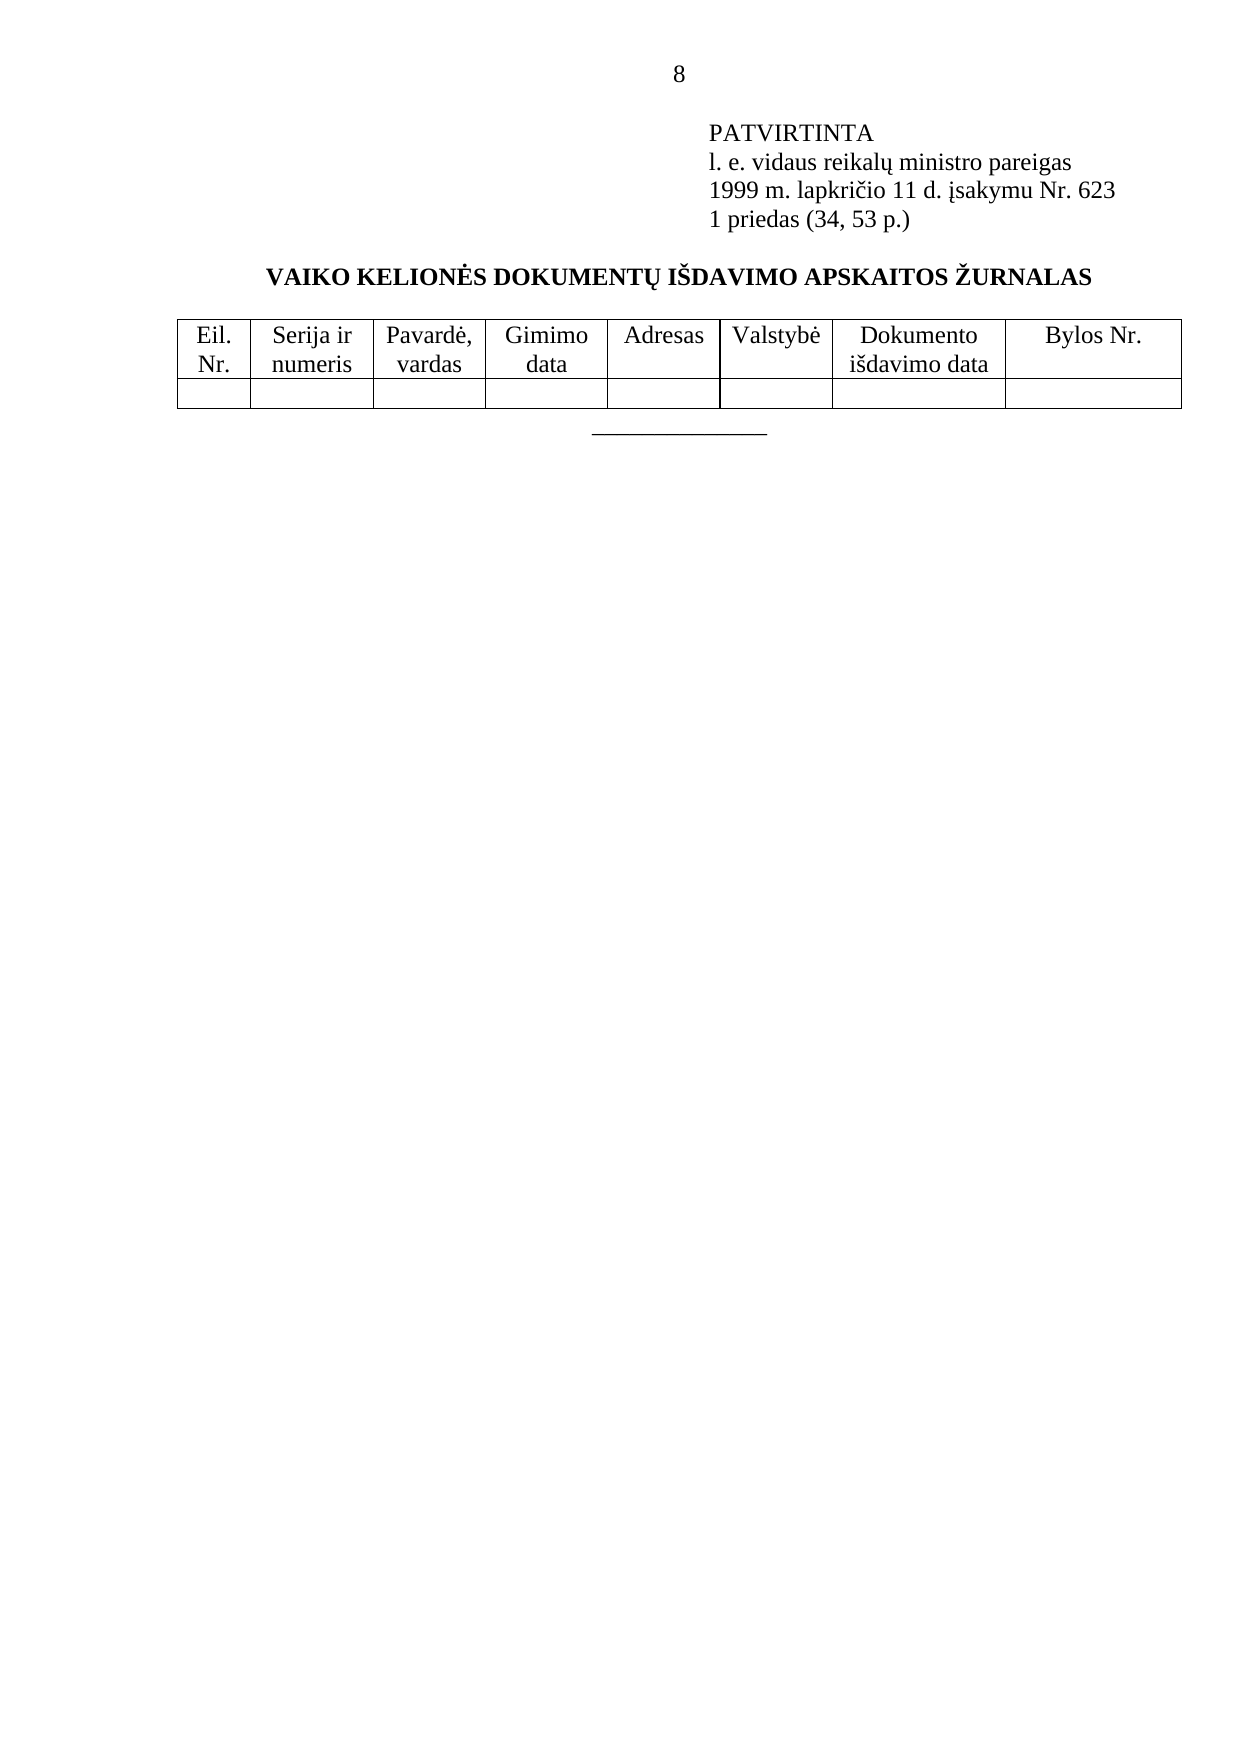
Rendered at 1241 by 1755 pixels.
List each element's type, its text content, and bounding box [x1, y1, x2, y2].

text l. e. vidaus reikalų ministro pareigas [177, 147, 1181, 176]
text PATVIRTINTA [177, 118, 1181, 147]
text ______________ [177, 409, 1181, 437]
table_header Gimimo data [486, 320, 607, 378]
table_header Dokumento išdavimo data [833, 320, 1005, 378]
text 1999 m. lapkričio 11 d. įsakymu Nr. 623 [177, 176, 1181, 204]
table_header Valstybė [721, 320, 832, 378]
table_cell [486, 379, 607, 408]
table_header Eil. Nr. [178, 320, 250, 378]
text 1 priedas (34, 53 p.) [177, 204, 1181, 233]
table_cell [1006, 379, 1181, 408]
table_cell [721, 379, 832, 408]
table_header Serija ir numeris [251, 320, 373, 378]
table_cell [833, 379, 1005, 408]
table_cell [608, 379, 719, 408]
table_header Adresas [608, 320, 719, 378]
table_header Bylos Nr. [1006, 320, 1181, 378]
table_header Pavardė, vardas [374, 320, 485, 378]
table_cell [178, 379, 250, 408]
text Vaiko kelionės dokumentų išdavimo apskaitos žurnalas [177, 262, 1181, 291]
table_cell [374, 379, 485, 408]
table_cell [251, 379, 373, 408]
